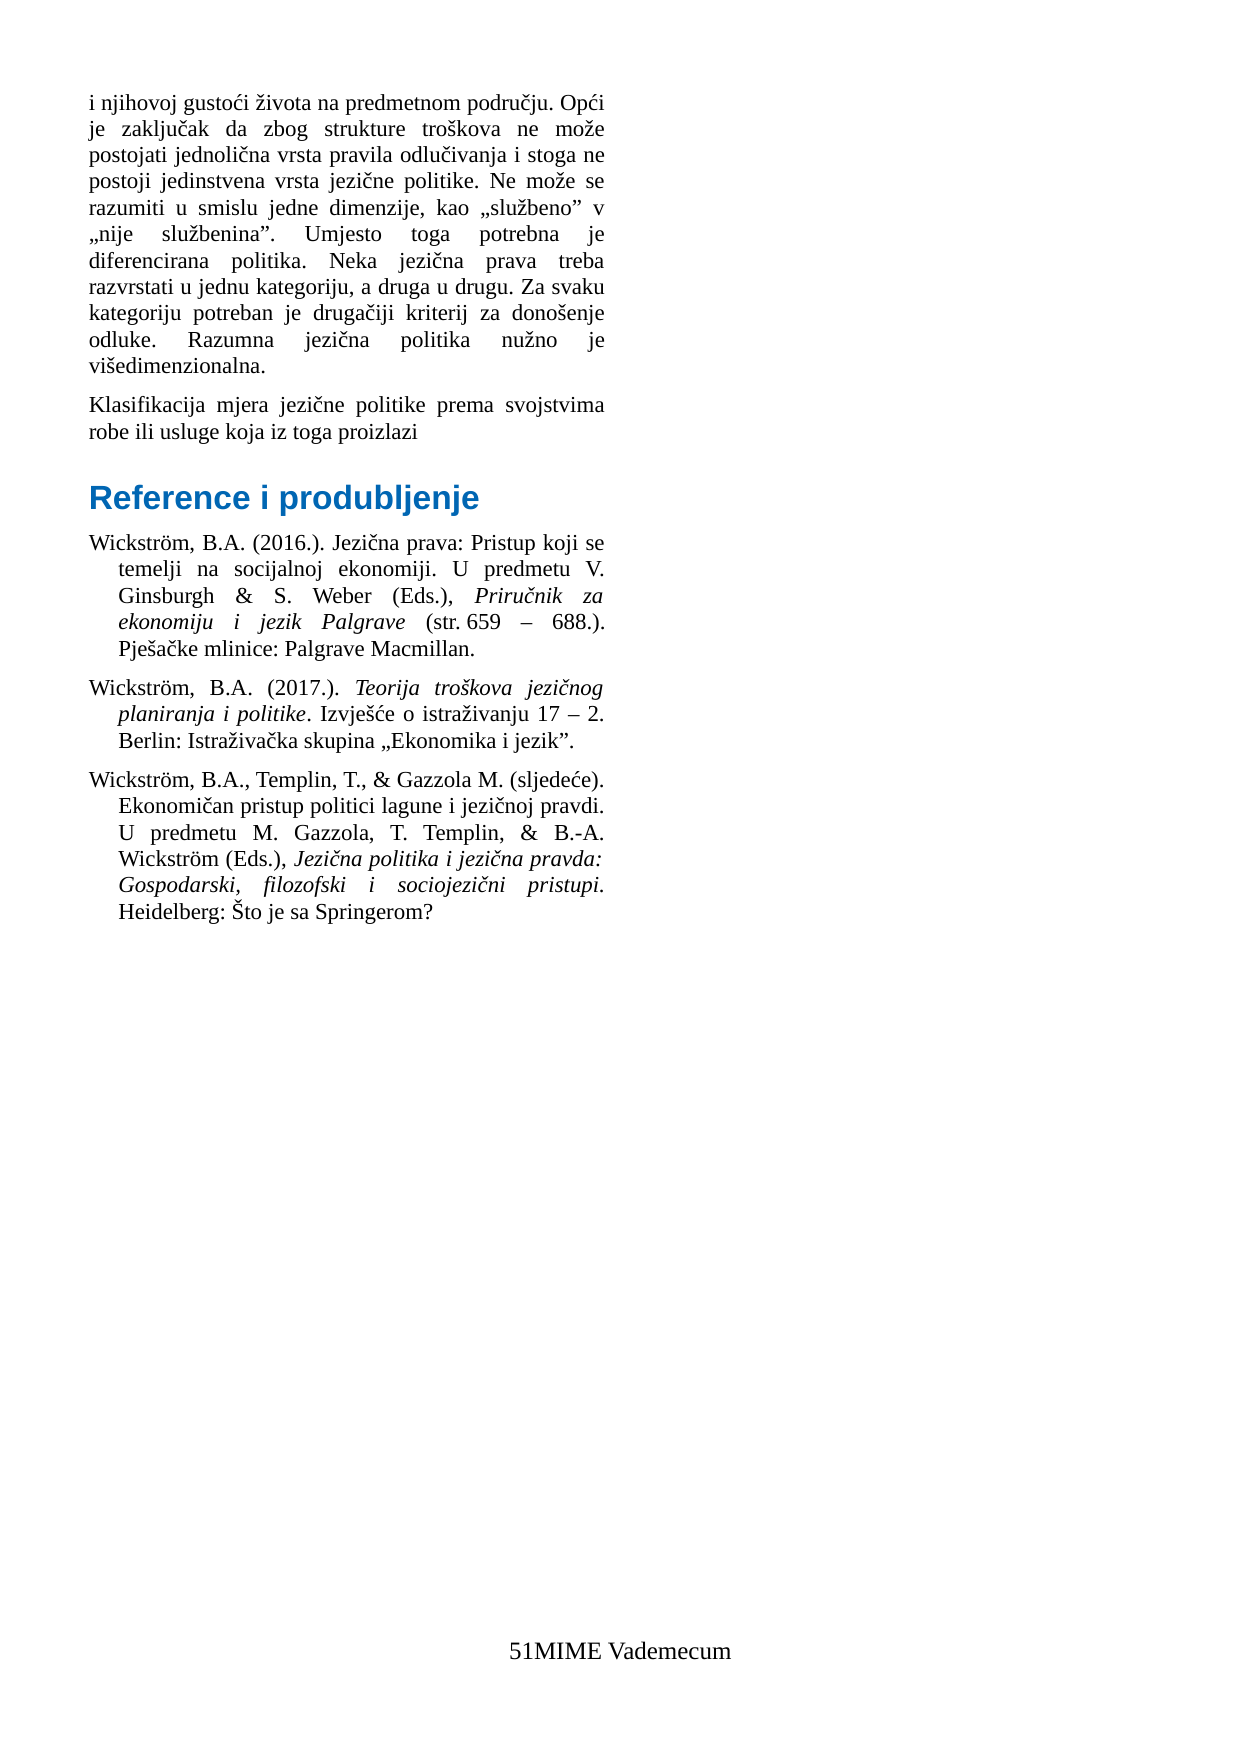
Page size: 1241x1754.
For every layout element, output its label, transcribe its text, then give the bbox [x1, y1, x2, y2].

text Wickström, B.A. (2017.). Teorija troškova jezičnog planiranja i politike. Izvješće o istraživanju 17 – 2. Berlin: Istraživačka skupina „Ekonomika i jezik”. [88, 674, 605, 753]
subtitle Reference i produbljenje [88, 478, 605, 517]
text Wickström, B.A., Templin, T., & Gazzola M. (sljedeće). Ekonomičan pristup politici lagune i jezičnoj pravdi. U predmetu M. Gazzola, T. Templin, & B.-A. Wickström (Eds.), Jezična politika i jezična pravda: Gospodarski, filozofski i sociojezični pristupi. Heidelberg: Što je sa Springerom? [88, 766, 605, 924]
text i njihovoj gustoći života na predmetnom području. Opći je zaključak da zbog strukture troškova ne može postojati jednolična vrsta pravila odlučivanja i stoga ne postoji jedinstvena vrsta jezične politike. Ne može se razumiti u smislu jedne dimenzije, kao „službeno” v „nije službenina”. Umjesto toga potrebna je diferencirana politika. Neka jezična prava treba razvrstati u jednu kategoriju, a druga u drugu. Za svaku kategoriju potreban je drugačiji kriterij za donošenje odluke. Razumna jezična politika nužno je višedimenzionalna. [88, 88, 605, 378]
text Wickström, B.A. (2016.). Jezična prava: Pristup koji se temelji na socijalnoj ekonomiji. U predmetu V. Ginsburgh & S. Weber (Eds.), Priručnik za ekonomiju i jezik Palgrave (str. 659 – 688.). Pješačke mlinice: Palgrave Macmillan. [88, 529, 605, 661]
text Klasifikacija mjera jezične politike prema svojstvima robe ili usluge koja iz toga proizlazi [88, 391, 605, 444]
